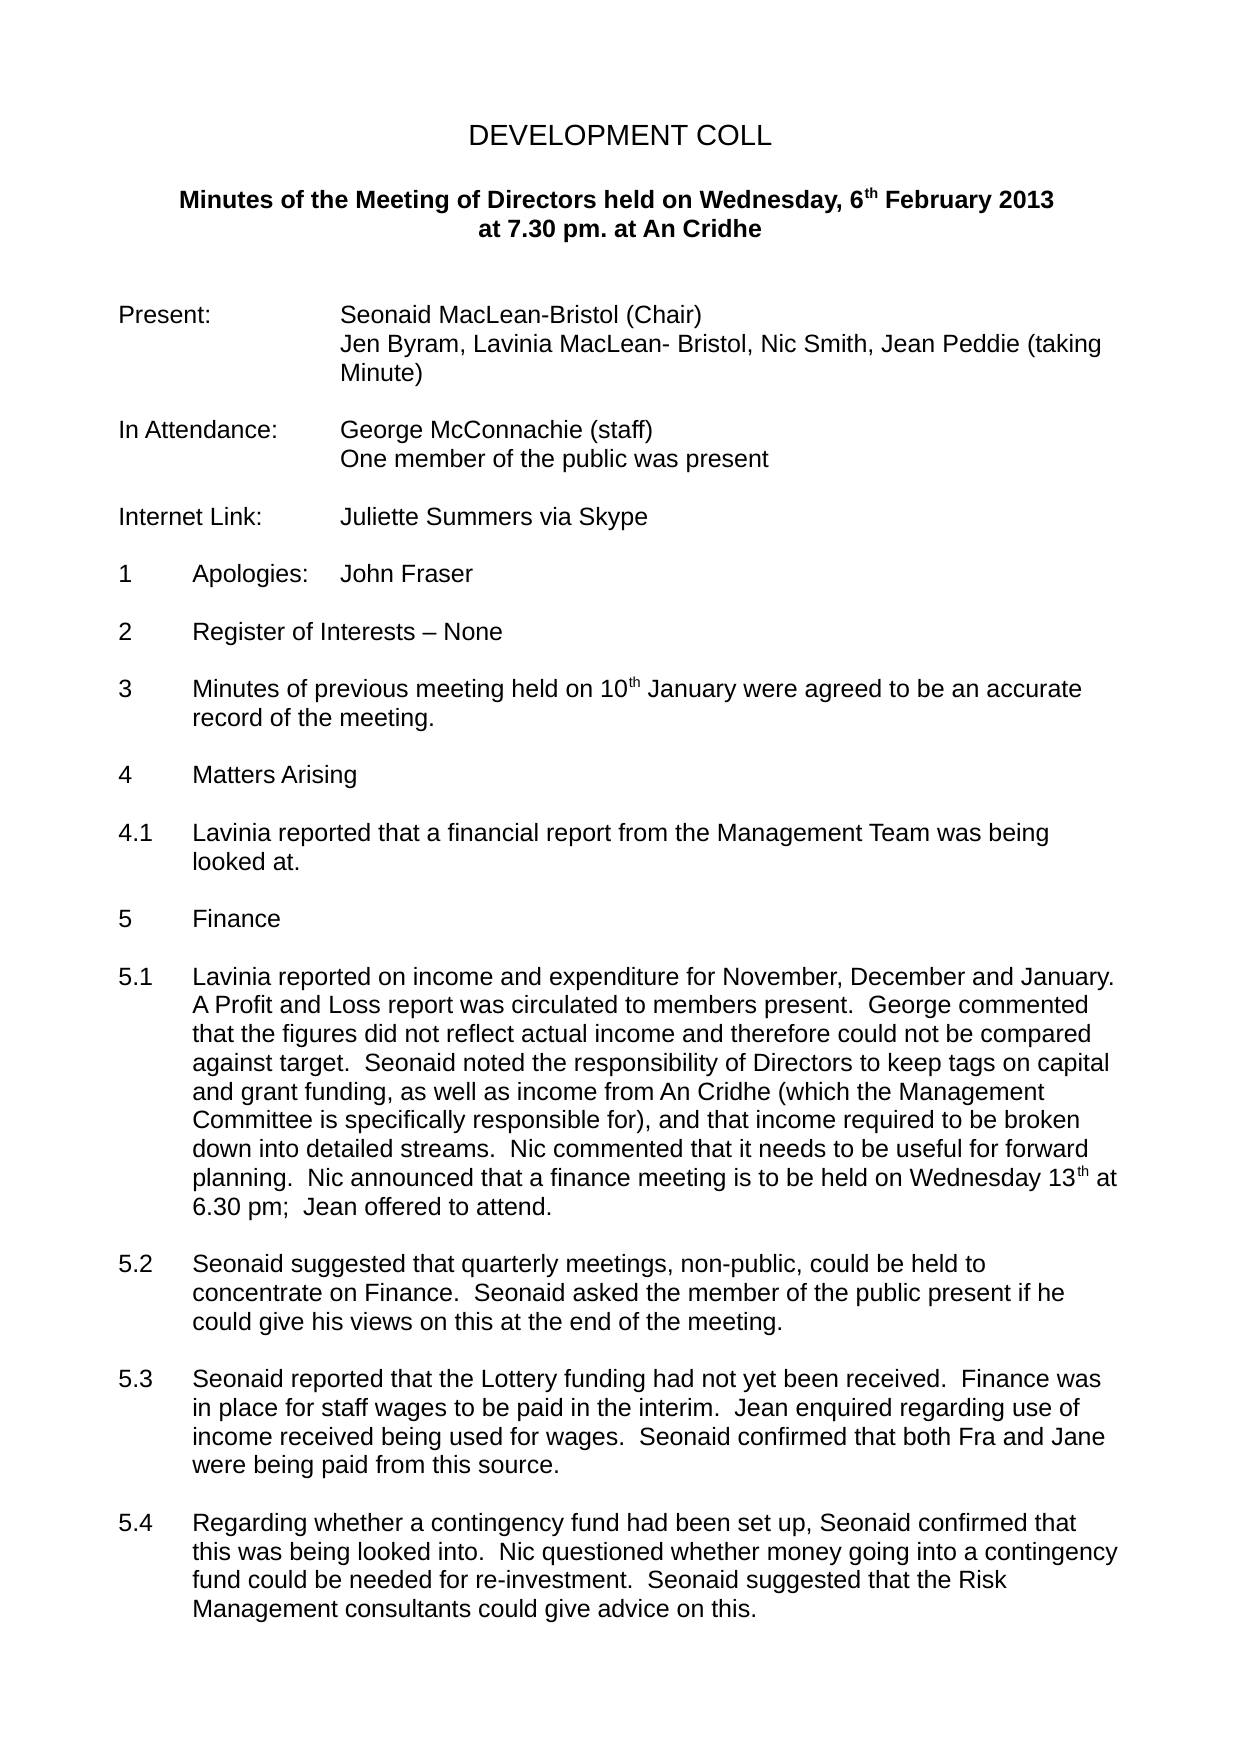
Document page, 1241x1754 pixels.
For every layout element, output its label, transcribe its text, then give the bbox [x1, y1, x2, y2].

text In Attendance: George McConnachie (staff) [118, 415, 1122, 444]
text Present: Seonaid MacLean-Bristol (Chair) [118, 300, 1122, 329]
text 4 Matters Arising [118, 760, 1122, 789]
text One member of the public was present [118, 444, 1122, 473]
text 1 Apologies: John Fraser [118, 559, 1122, 588]
text 5.1 Lavinia reported on income and expenditure for November, December and January. [118, 961, 1122, 990]
text 5 Finance [118, 904, 1122, 933]
text 3 Minutes of previous meeting held on 10th January were agreed to be an accurate record of the meeting. [118, 674, 1122, 731]
text at 7.30 pm. at An Cridhe [118, 214, 1122, 243]
text 4.1 Lavinia reported that a financial report from the Management Team was being looked at. [118, 818, 1122, 875]
text Minutes of the Meeting of Directors held on Wednesday, 6th February 2013 [118, 185, 1122, 214]
text 5.4 Regarding whether a contingency fund had been set up, Seonaid confirmed that this was being looked into. Nic questioned whether money going into a contingency fund could be needed for re-investment. Seonaid suggested that the Risk Management consultants could give advice on this. [118, 1508, 1122, 1623]
text 5.3 Seonaid reported that the Lottery funding had not yet been received. Finance was in place for staff wages to be paid in the interim. Jean enquired regarding use of income received being used for wages. Seonaid confirmed that both Fra and Jane were being paid from this source. [118, 1364, 1122, 1479]
text DEVELOPMENT COLL [118, 118, 1122, 152]
text A Profit and Loss report was circulated to members present. George commented that the figures did not reflect actual income and therefore could not be compared against target. Seonaid noted the responsibility of Directors to keep tags on capital and grant funding, as well as income from An Cridhe (which the Management Committee is specifically responsible for), and that income required to be broken down into detailed streams. Nic commented that it needs to be useful for forward planning. Nic announced that a finance meeting is to be held on Wednesday 13th at 6.30 pm; Jean offered to attend. [118, 990, 1122, 1220]
text Internet Link: Juliette Summers via Skype [118, 501, 1122, 530]
text 5.2 Seonaid suggested that quarterly meetings, non-public, could be held to concentrate on Finance. Seonaid asked the member of the public present if he could give his views on this at the end of the meeting. [118, 1249, 1122, 1335]
text Jen Byram, Lavinia MacLean- Bristol, Nic Smith, Jean Peddie (taking Minute) [118, 329, 1122, 386]
text 2 Register of Interests – None [118, 616, 1122, 645]
